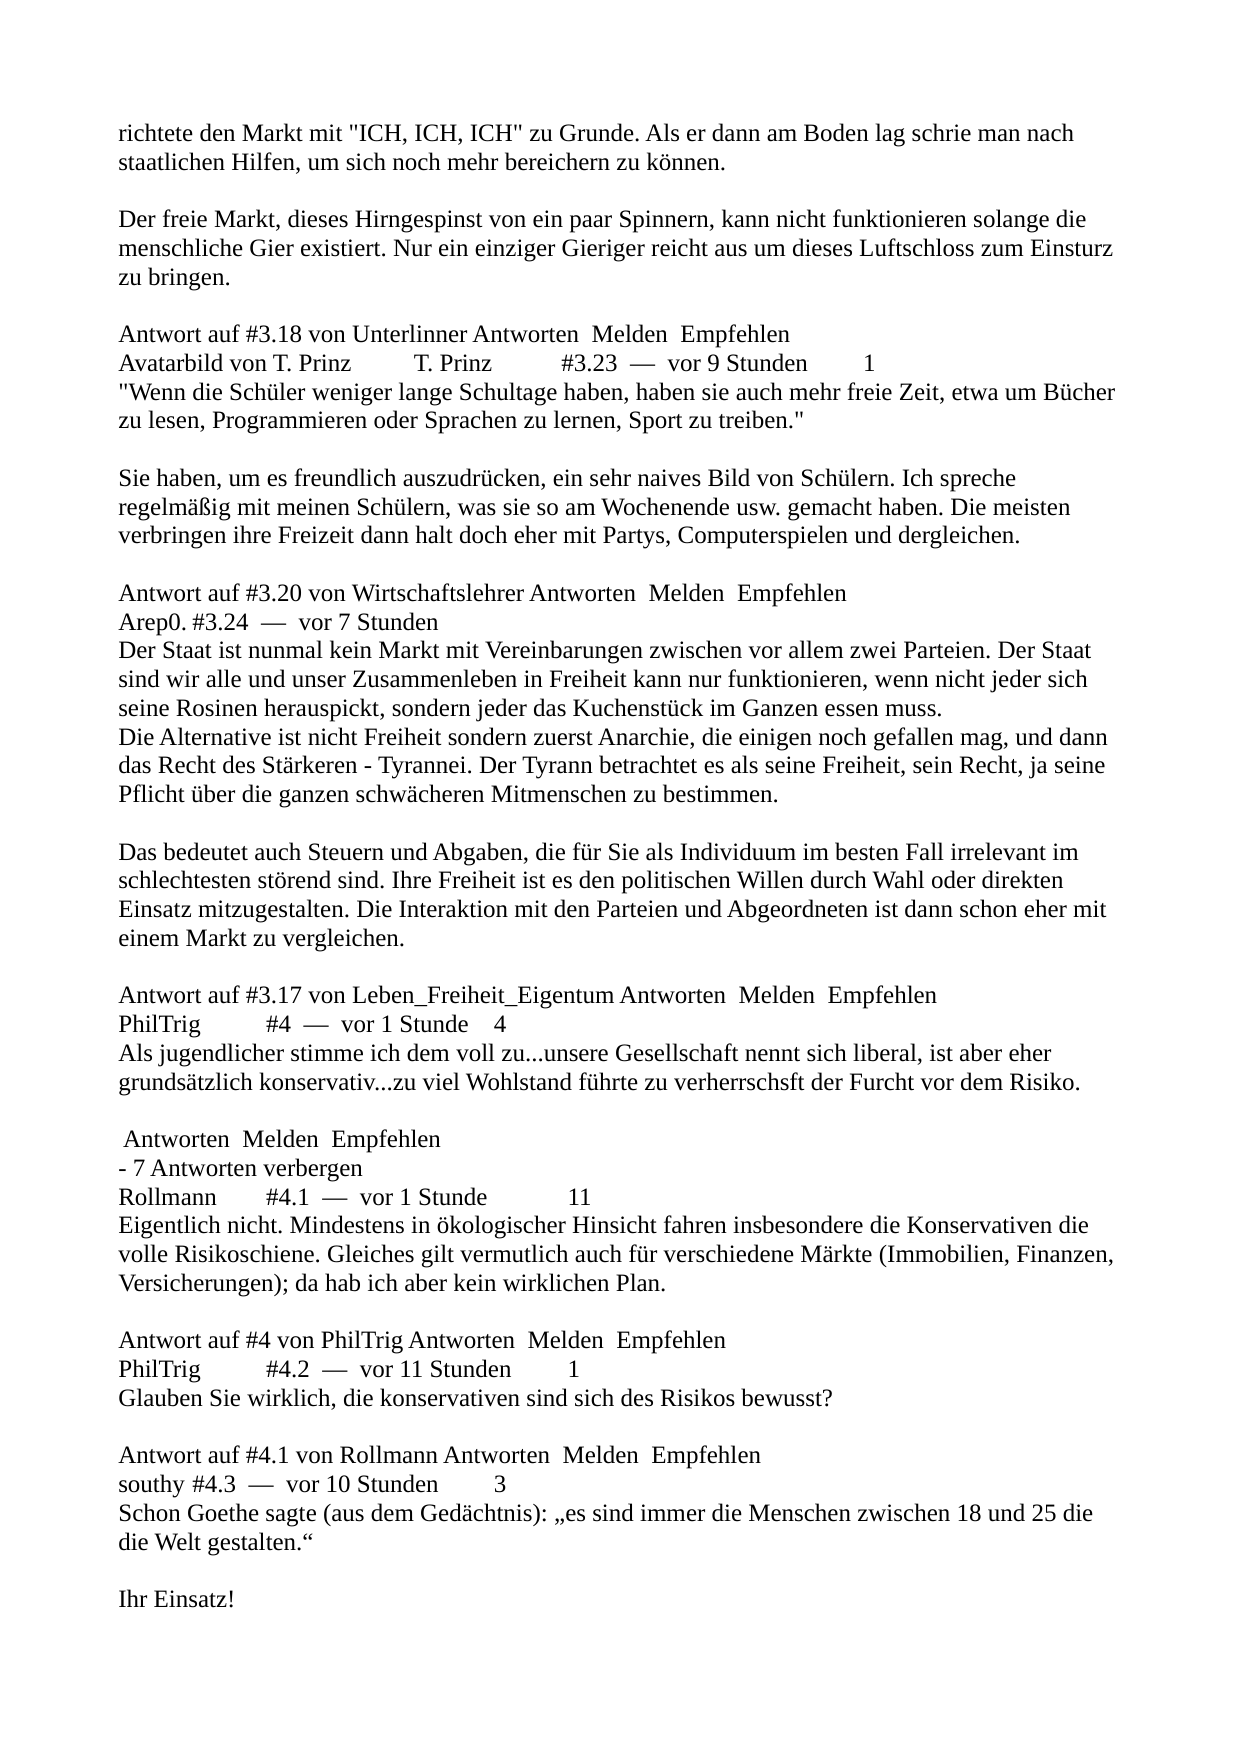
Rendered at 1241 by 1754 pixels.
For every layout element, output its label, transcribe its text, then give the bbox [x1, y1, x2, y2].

text richtete den Markt mit "ICH, ICH, ICH" zu Grunde. Als er dann am Boden lag schrie man nach staatlichen Hilfen, um sich noch mehr bereichern zu können. [118, 118, 1122, 176]
text Rollmann #4.1 — vor 1 Stunde 11 [118, 1182, 1122, 1211]
text Sie haben, um es freundlich auszudrücken, ein sehr naives Bild von Schülern. Ich spreche regelmäßig mit meinen Schülern, was sie so am Wochenende usw. gemacht haben. Die meisten verbringen ihre Freizeit dann halt doch eher mit Partys, Computerspielen und dergleichen. [118, 463, 1122, 549]
text Der freie Markt, dieses Hirngespinst von ein paar Spinnern, kann nicht funktionieren solange die menschliche Gier existiert. Nur ein einziger Gieriger reicht aus um dieses Luftschloss zum Einsturz zu bringen. [118, 204, 1122, 291]
text Der Staat ist nunmal kein Markt mit Vereinbarungen zwischen vor allem zwei Parteien. Der Staat sind wir alle und unser Zusammenleben in Freiheit kann nur funktionieren, wenn nicht jeder sich seine Rosinen herauspickt, sondern jeder das Kuchenstück im Ganzen essen muss. [118, 636, 1122, 722]
text Avatarbild von T. Prinz T. Prinz #3.23 — vor 9 Stunden 1 [118, 348, 1122, 377]
text Antwort auf #3.17 von Leben_Freiheit_Eigentum Antworten Melden Empfehlen [118, 981, 1122, 1009]
text Schon Goethe sagte (aus dem Gedächtnis): „es sind immer die Menschen zwischen 18 und 25 die die Welt gestalten.“ [118, 1498, 1122, 1556]
text Antwort auf #4 von PhilTrig Antworten Melden Empfehlen [118, 1326, 1122, 1354]
text southy #4.3 — vor 10 Stunden 3 [118, 1469, 1122, 1498]
text Als jugendlicher stimme ich dem voll zu...unsere Gesellschaft nennt sich liberal, ist aber eher grundsätzlich konservativ...zu viel Wohlstand führte zu verherrschsft der Furcht vor dem Risiko. [118, 1038, 1122, 1096]
text Arep0. #3.24 — vor 7 Stunden [118, 607, 1122, 636]
text Die Alternative ist nicht Freiheit sondern zuerst Anarchie, die einigen noch gefallen mag, und dann das Recht des Stärkeren - Tyrannei. Der Tyrann betrachtet es als seine Freiheit, sein Recht, ja seine Pflicht über die ganzen schwächeren Mitmenschen zu bestimmen. [118, 722, 1122, 808]
text Das bedeutet auch Steuern und Abgaben, die für Sie als Individuum im besten Fall irrelevant im schlechtesten störend sind. Ihre Freiheit ist es den politischen Willen durch Wahl oder direkten Einsatz mitzugestalten. Die Interaktion mit den Parteien und Abgeordneten ist dann schon eher mit einem Markt zu vergleichen. [118, 837, 1122, 952]
text PhilTrig #4.2 — vor 11 Stunden 1 [118, 1354, 1122, 1383]
text Antworten Melden Empfehlen [118, 1124, 1122, 1153]
text "Wenn die Schüler weniger lange Schultage haben, haben sie auch mehr freie Zeit, etwa um Bücher zu lesen, Programmieren oder Sprachen zu lernen, Sport zu treiben." [118, 377, 1122, 434]
text PhilTrig #4 — vor 1 Stunde 4 [118, 1009, 1122, 1038]
text Glauben Sie wirklich, die konservativen sind sich des Risikos bewusst? [118, 1383, 1122, 1412]
text Ihr Einsatz! [118, 1584, 1122, 1613]
text Eigentlich nicht. Mindestens in ökologischer Hinsicht fahren insbesondere die Konservativen die volle Risikoschiene. Gleiches gilt vermutlich auch für verschiedene Märkte (Immobilien, Finanzen, Versicherungen); da hab ich aber kein wirklichen Plan. [118, 1211, 1122, 1297]
text Antwort auf #4.1 von Rollmann Antworten Melden Empfehlen [118, 1441, 1122, 1469]
text Antwort auf #3.20 von Wirtschaftslehrer Antworten Melden Empfehlen [118, 578, 1122, 607]
text Antwort auf #3.18 von Unterlinner Antworten Melden Empfehlen [118, 319, 1122, 348]
text - 7 Antworten verbergen [118, 1153, 1122, 1182]
